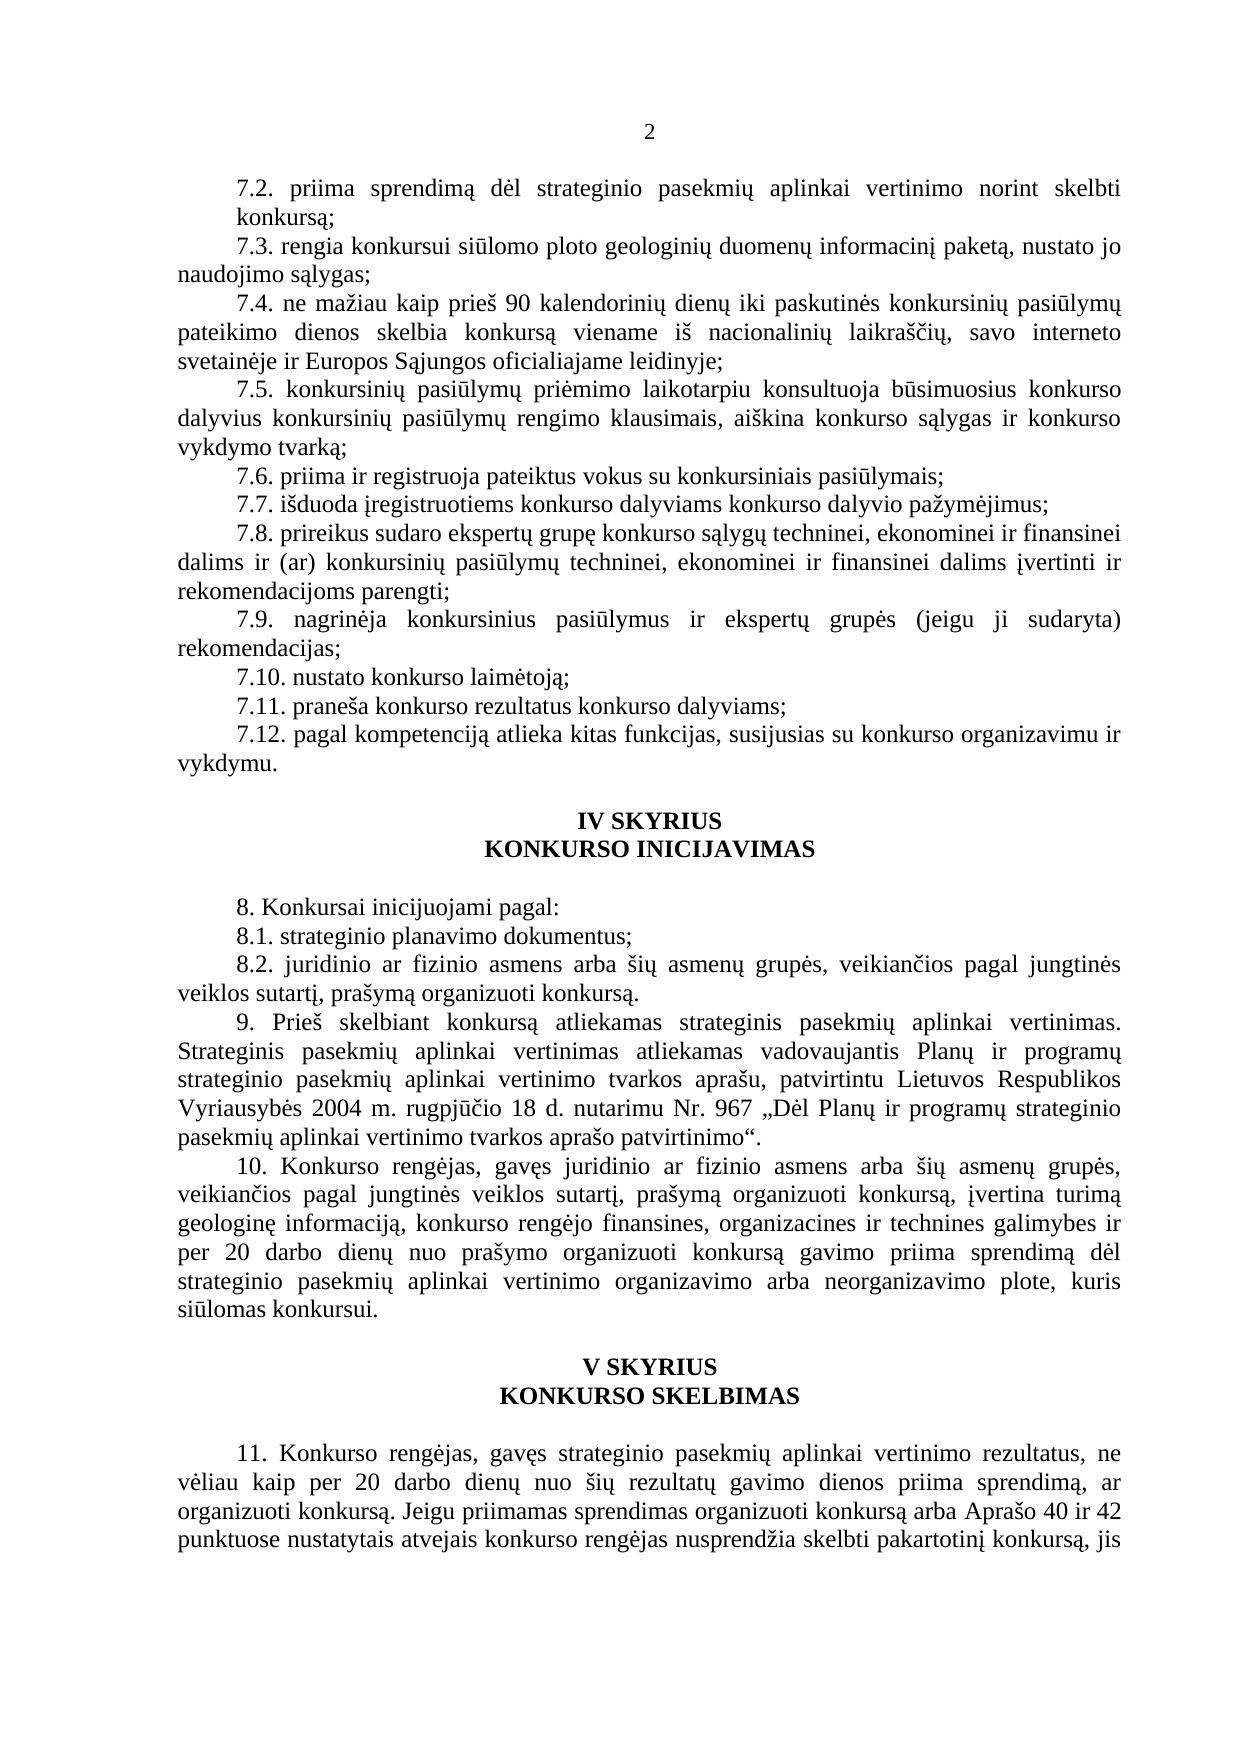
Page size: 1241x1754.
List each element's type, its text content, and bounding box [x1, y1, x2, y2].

text IV SKYRIUS [177, 806, 1122, 834]
text 11. Konkurso rengėjas, gavęs strateginio pasekmių aplinkai vertinimo rezultatus, ne vėliau kaip per 20 darbo dienų nuo šių rezultatų gavimo dienos priima sprendimą, ar organizuoti konkursą. Jeigu priimamas sprendimas organizuoti konkursą arba Aprašo 40 ir 42 punktuose nustatytais atvejais konkurso rengėjas nusprendžia skelbti pakartotinį konkursą, jis [177, 1438, 1122, 1553]
text 7.6. priima ir registruoja pateiktus vokus su konkursiniais pasiūlymais; [177, 461, 1122, 489]
text 7.4. ne mažiau kaip prieš 90 kalendorinių dienų iki paskutinės konkursinių pasiūlymų pateikimo dienos skelbia konkursą viename iš nacionalinių laikraščių, savo interneto svetainėje ir Europos Sąjungos oficialiajame leidinyje; [177, 288, 1122, 374]
text 7.10. nustato konkurso laimėtoją; [177, 662, 1122, 691]
text 10. Konkurso rengėjas, gavęs juridinio ar fizinio asmens arba šių asmenų grupės, veikiančios pagal jungtinės veiklos sutartį, prašymą organizuoti konkursą, įvertina turimą geologinę informaciją, konkurso rengėjo finansines, organizacines ir technines galimybes ir per 20 darbo dienų nuo prašymo organizuoti konkursą gavimo priima sprendimą dėl strateginio pasekmių aplinkai vertinimo organizavimo arba neorganizavimo plote, kuris siūlomas konkursui. [177, 1151, 1122, 1323]
text 7.7. išduoda įregistruotiems konkurso dalyviams konkurso dalyvio pažymėjimus; [177, 489, 1122, 518]
text 7.3. rengia konkursui siūlomo ploto geologinių duomenų informacinį paketą, nustato jo naudojimo sąlygas; [177, 231, 1122, 288]
text 9. Prieš skelbiant konkursą atliekamas strateginis pasekmių aplinkai vertinimas. Strateginis pasekmių aplinkai vertinimas atliekamas vadovaujantis Planų ir programų strateginio pasekmių aplinkai vertinimo tvarkos aprašu, patvirtintu Lietuvos Respublikos Vyriausybės 2004 m. rugpjūčio 18 d. nutarimu Nr. 967 „Dėl Planų ir programų strateginio pasekmių aplinkai vertinimo tvarkos aprašo patvirtinimo“. [177, 1007, 1122, 1151]
text 7.11. praneša konkurso rezultatus konkurso dalyviams; [177, 691, 1122, 719]
text 7.8. prireikus sudaro ekspertų grupę konkurso sąlygų techninei, ekonominei ir finansinei dalims ir (ar) konkursinių pasiūlymų techninei, ekonominei ir finansinei dalims įvertinti ir rekomendacijoms parengti; [177, 518, 1122, 604]
text Konkurso INICIJAVIMAS [177, 834, 1122, 863]
text 7.5. konkursinių pasiūlymų priėmimo laikotarpiu konsultuoja būsimuosius konkurso dalyvius konkursinių pasiūlymų rengimo klausimais, aiškina konkurso sąlygas ir konkurso vykdymo tvarką; [177, 374, 1122, 461]
text 8.2. juridinio ar fizinio asmens arba šių asmenų grupės, veikiančios pagal jungtinės veiklos sutartį, prašymą organizuoti konkursą. [177, 949, 1122, 1007]
text 8. Konkursai inicijuojami pagal: [236, 892, 1122, 921]
text V SKYRIUS [177, 1352, 1122, 1381]
text 7.2. priima sprendimą dėl strateginio pasekmių aplinkai vertinimo norint skelbti konkursą; [236, 173, 1122, 231]
text 7.12. pagal kompetenciją atlieka kitas funkcijas, susijusias su konkurso organizavimu ir vykdymu. [177, 719, 1122, 777]
text 8.1. strateginio planavimo dokumentus; [236, 921, 1122, 949]
text Konkurso SKELBIMAS [177, 1381, 1122, 1409]
text 7.9. nagrinėja konkursinius pasiūlymus ir ekspertų grupės (jeigu ji sudaryta) rekomendacijas; [177, 604, 1122, 662]
